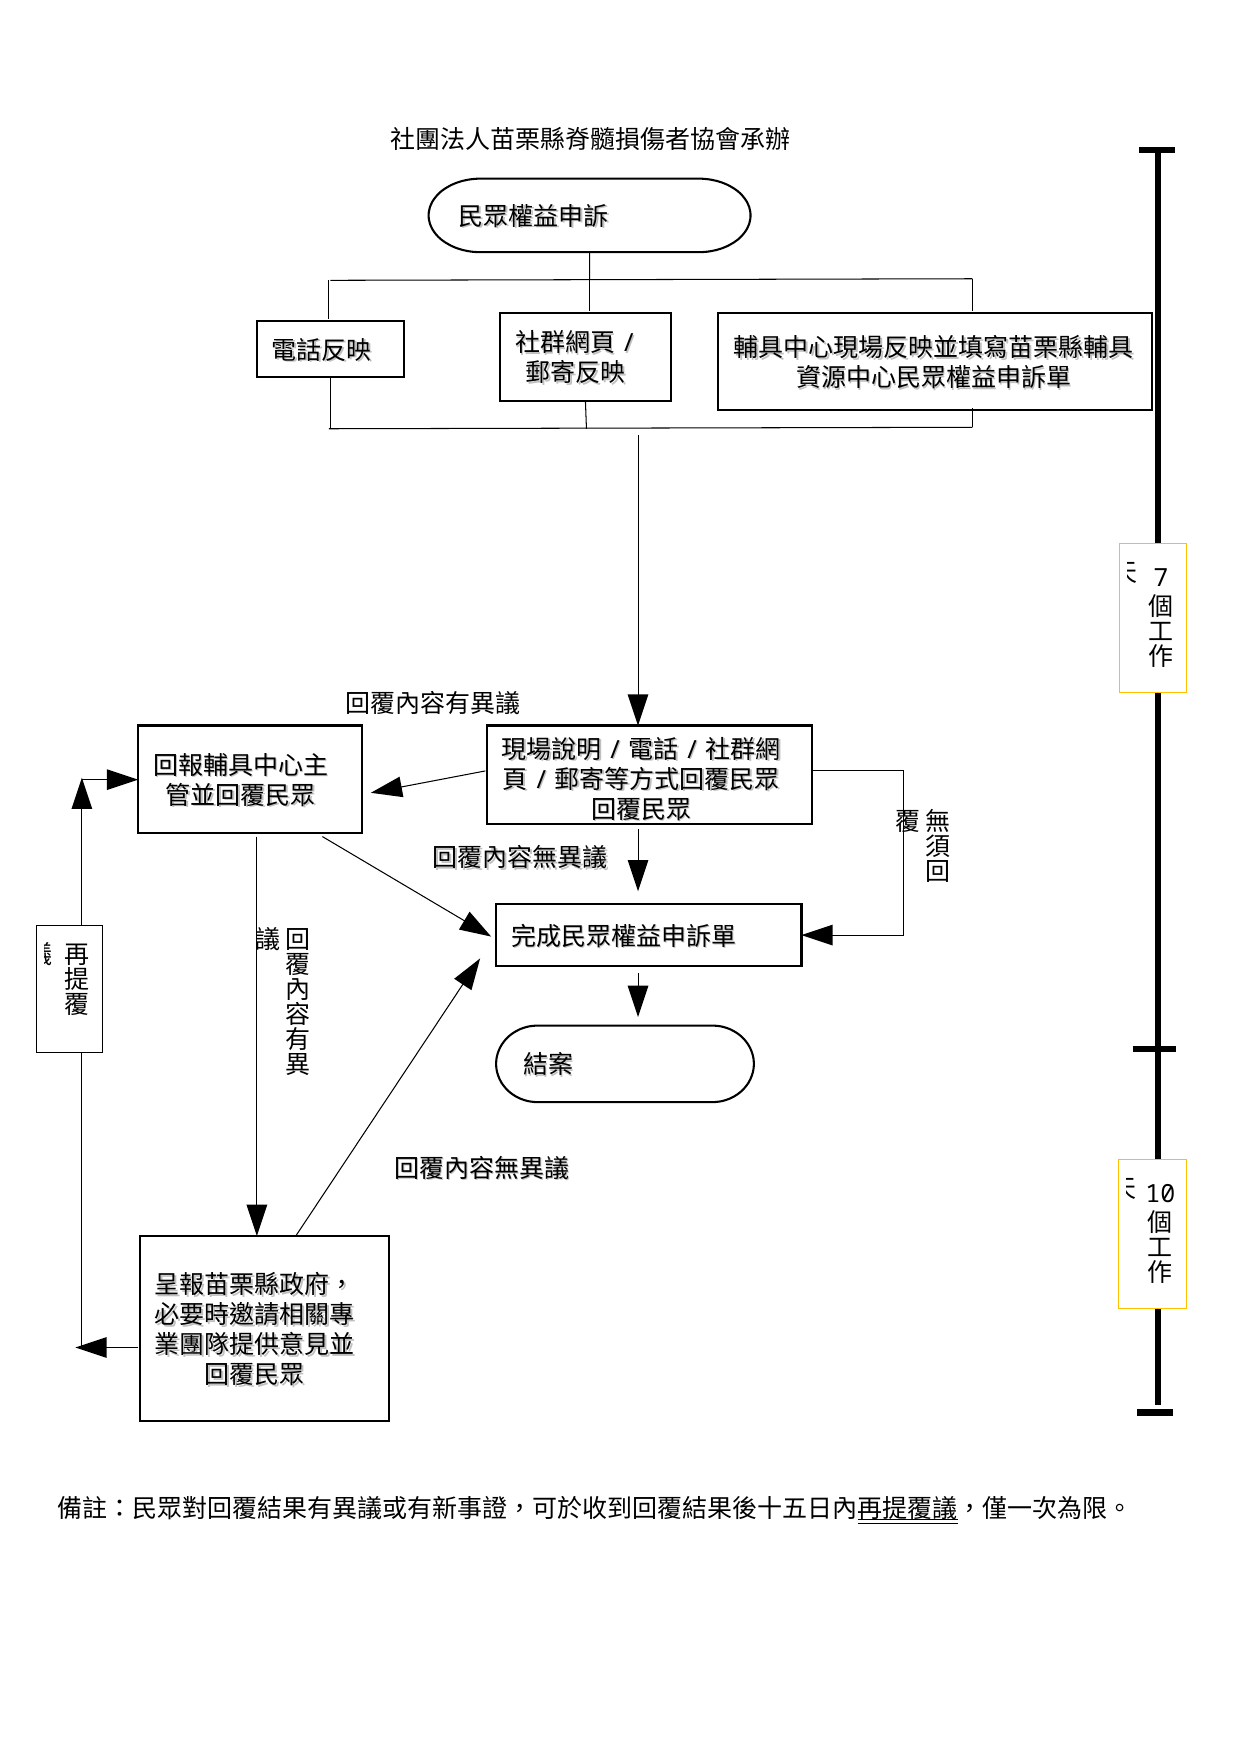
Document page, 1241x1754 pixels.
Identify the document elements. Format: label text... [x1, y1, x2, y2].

text 社團法人苗栗縣脊髓損傷者協會承辦 [1161, 153, 1165, 543]
text 7個工作天 [1127, 559, 1179, 677]
text 社團法人苗栗縣脊髓損傷者協會承辦 [1120, 544, 1186, 692]
text 社團法人苗栗縣脊髓損傷者協會承辦 [1119, 1160, 1186, 1308]
text 社團法人苗栗縣脊髓損傷者協會承辦 [1161, 693, 1165, 1046]
text 社團法人苗栗縣脊髓損傷者協會承辦 [15, 96, 1165, 1533]
text 10個工作天 [1127, 1175, 1178, 1293]
text 再提覆議 [44, 941, 95, 1037]
text 社團法人苗栗縣脊髓損傷者協會承辦 [1161, 1052, 1165, 1159]
